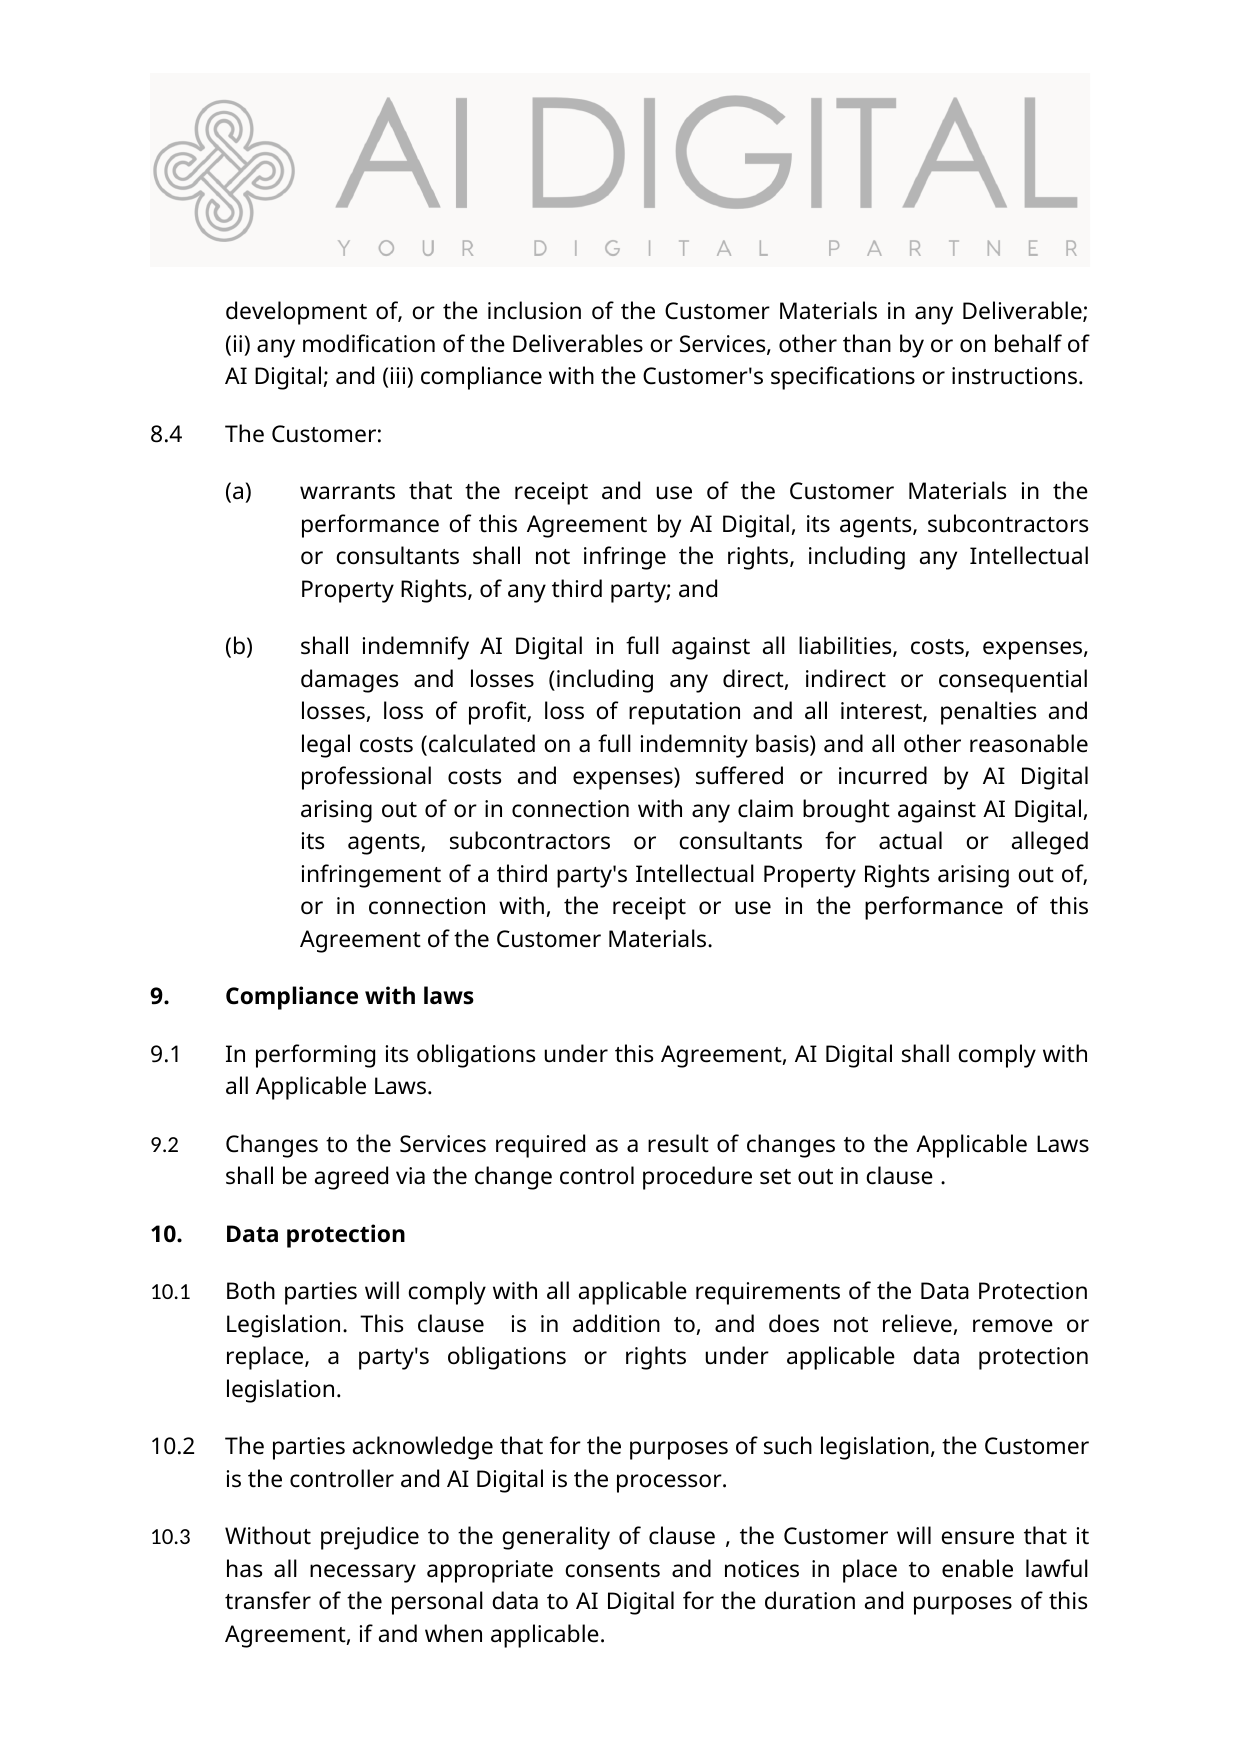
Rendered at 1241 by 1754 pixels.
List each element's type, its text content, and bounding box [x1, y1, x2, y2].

list development of, or the inclusion of the Customer Materials in any Deliverable; (ii) any modification of the Deliverables or Services, other than by or on behalf of AI Digital; and (iii) compliance with the Customer's specifications or instructions. [150, 295, 1090, 392]
list In performing its obligations under this Agreement, AI Digital shall comply with all Applicable Laws. [150, 1038, 1090, 1102]
list shall indemnify AI Digital in full against all liabilities, costs, expenses, damages and losses (including any direct, indirect or consequential losses, loss of profit, loss of reputation and all interest, penalties and legal costs (calculated on a full indemnity basis) and all other reasonable professional costs and expenses) suffered or incurred by AI Digital arising out of or in connection with any claim brought against AI Digital, its agents, subcontractors or consultants for actual or alleged infringement of a third party's Intellectual Property Rights arising out of, or in connection with, the receipt or use in the performance of this Agreement of the Customer Materials. [225, 630, 1090, 954]
subtitle Data protection [150, 1218, 1090, 1249]
list Changes to the Services required as a result of changes to the Applicable Laws shall be agreed via the change control procedure set out in clause 6. [150, 1128, 1090, 1192]
list Without prejudice to the generality of clause 10.1, the Customer will ensure that it has all necessary appropriate consents and notices in place to enable lawful transfer of the personal data to AI Digital for the duration and purposes of this Agreement, if and when applicable. [150, 1520, 1090, 1649]
list warrants that the receipt and use of the Customer Materials in the performance of this Agreement by AI Digital, its agents, subcontractors or consultants shall not infringe the rights, including any Intellectual Property Rights, of any third party; and [225, 475, 1090, 604]
subtitle Compliance with laws [150, 980, 1090, 1012]
list The parties acknowledge that for the purposes of such legislation, the Customer is the controller and AI Digital is the processor. [150, 1430, 1090, 1494]
list The Customer: [150, 418, 1090, 449]
list Both parties will comply with all applicable requirements of the Data Protection Legislation. This clause 10 is in addition to, and does not relieve, remove or replace, a party's obligations or rights under applicable data protection legislation. [150, 1275, 1090, 1404]
